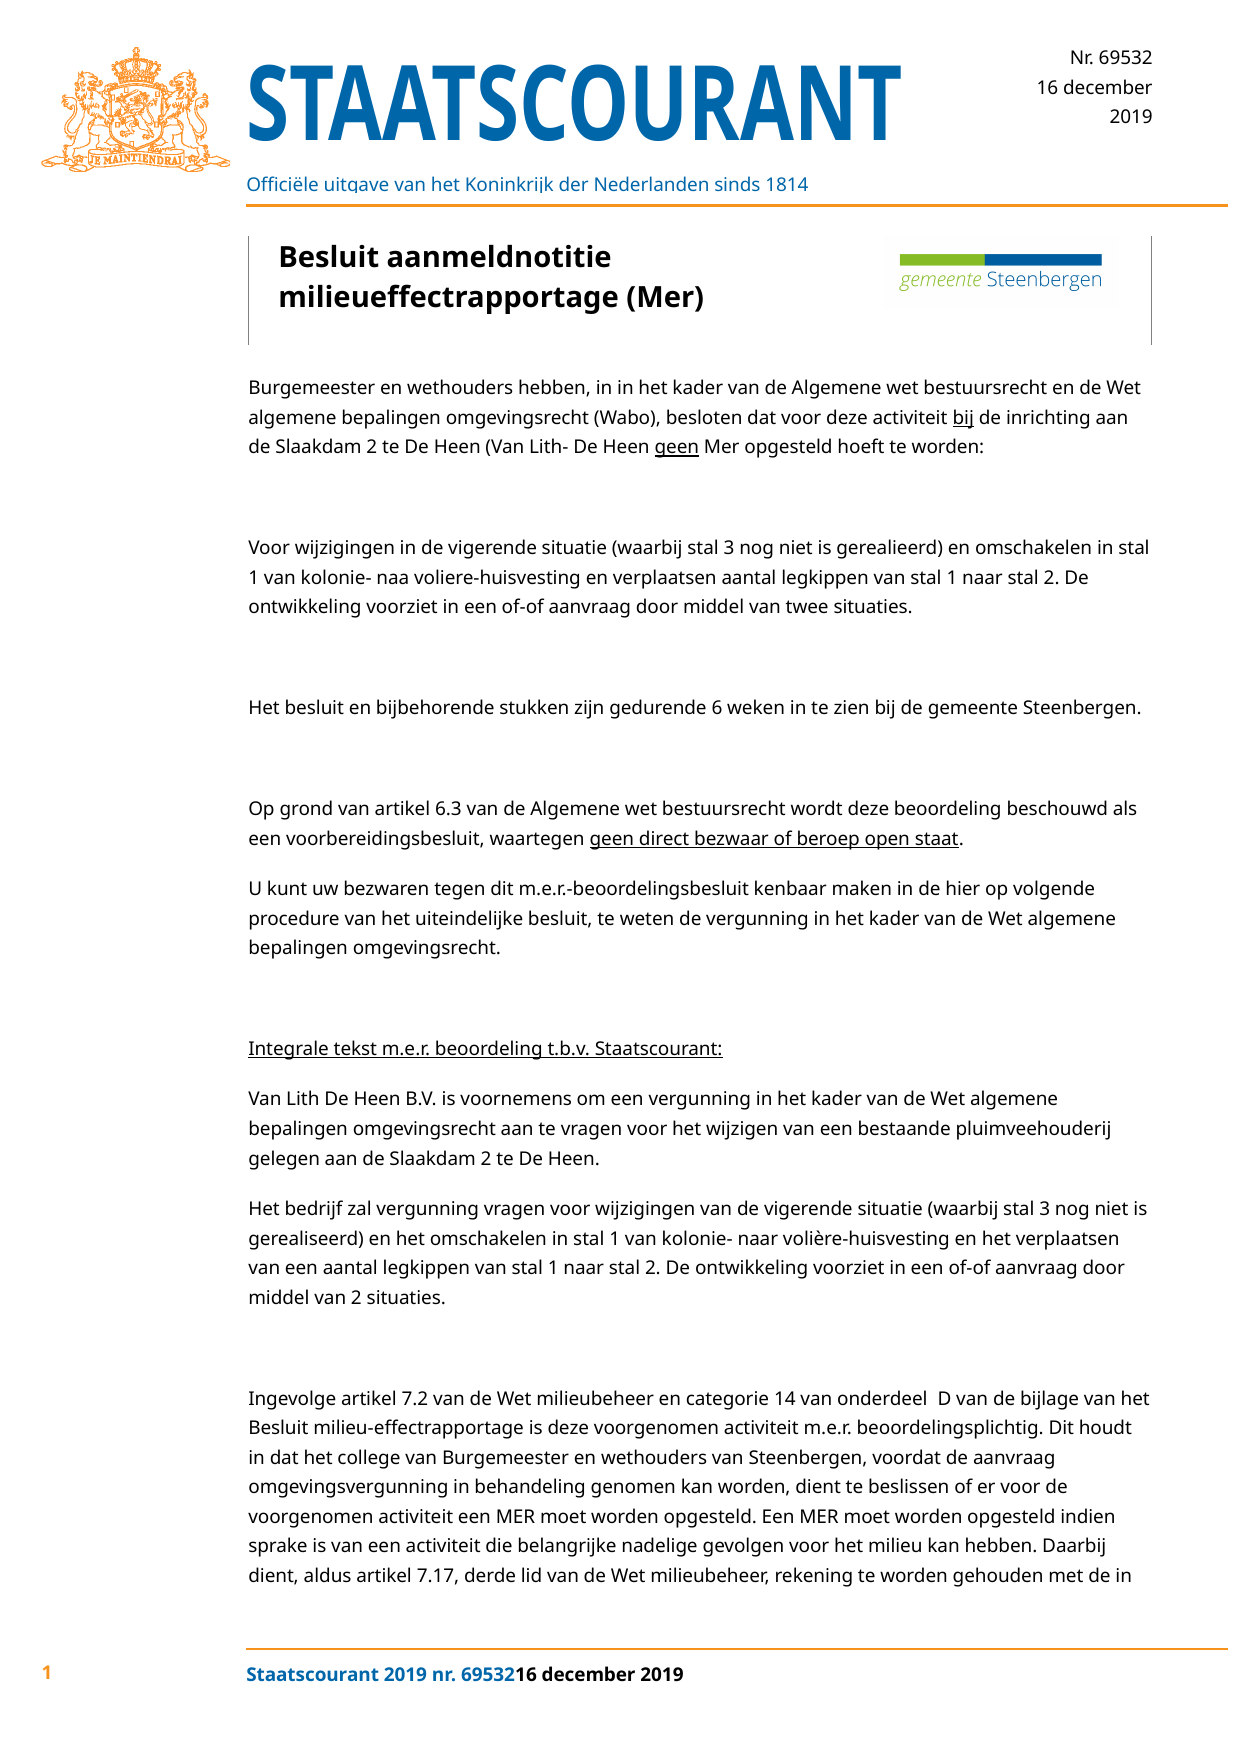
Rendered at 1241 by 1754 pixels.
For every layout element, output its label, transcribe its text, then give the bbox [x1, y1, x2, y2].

picture [41, 47, 231, 172]
text Het besluit en bijbehorende stukken zijn gedurende 6 weken in te zien bij de gemeente Steenbergen. [248, 694, 1152, 720]
picture [882, 236, 1119, 309]
text Burgemeester en wethouders hebben, in in het kader van de Algemene wet bestuursrecht en de Wet algemene bepalingen omgevingsrecht (Wabo), besloten dat voor deze activiteit bij de inrichting aan de Slaakdam 2 te De Heen (Van Lith- De Heen geen Mer opgesteld hoeft te worden: [248, 374, 1152, 459]
table_header Besluit aanmeldnotitie milieueffectrapportage (Mer) [249, 236, 850, 345]
text Op grond van artikel 6.3 van de Algemene wet bestuursrecht wordt deze beoordeling beschouwd als een voorbereidingsbesluit, waartegen geen direct bezwaar of beroep open staat. [248, 795, 1152, 850]
text Integrale tekst m.e.r. beoordeling t.b.v. Staatscourant: [248, 1035, 1152, 1061]
text Van Lith De Heen B.V. is voornemens om een vergunning in het kader van de Wet algemene bepalingen omgevingsrecht aan te vragen voor het wijzigen van een bestaande pluimveehouderij gelegen aan de Slaakdam 2 te De Heen. [248, 1086, 1152, 1170]
text Voor wijzigingen in de vigerende situatie (waarbij stal 3 nog niet is gerealieerd) en omschakelen in stal 1 van kolonie- naa voliere-huisvesting en verplaatsen aantal legkippen van stal 1 naar stal 2. De ontwikkeling voorziet in een of-of aanvraag door middel van twee situaties. [248, 534, 1152, 619]
text Het bedrijf zal vergunning vragen voor wijzigingen van de vigerende situatie (waarbij stal 3 nog niet is gerealiseerd) en het omschakelen in stal 1 van kolonie- naar volière-huisvesting en het verplaatsen van een aantal legkippen van stal 1 naar stal 2. De ontwikkeling voorziet in een of-of aanvraag door middel van 2 situaties. [248, 1195, 1152, 1309]
text U kunt uw bezwaren tegen dit m.e.r.-beoordelingsbesluit kenbaar maken in de hier op volgende procedure van het uiteindelijke besluit, te weten de vergunning in het kader van de Wet algemene bepalingen omgevingsrecht. [248, 875, 1152, 960]
text Ingevolge artikel 7.2 van de Wet milieubeheer en categorie 14 van onderdeel D van de bijlage van het Besluit milieu-effectrapportage is deze voorgenomen activiteit m.e.r. beoordelingsplichtig. Dit houdt in dat het college van Burgemeester en wethouders van Steenbergen, voordat de aanvraag omgevingsvergunning in behandeling genomen kan worden, dient te beslissen of er voor de voorgenomen activiteit een MER moet worden opgesteld. Een MER moet worden opgesteld indien sprake is van een activiteit die belangrijke nadelige gevolgen voor het milieu kan hebben. Daarbij dient, aldus artikel 7.17, derde lid van de Wet milieubeheer, rekening te worden gehouden met de in [248, 1385, 1152, 1588]
table_header [850, 236, 1151, 345]
